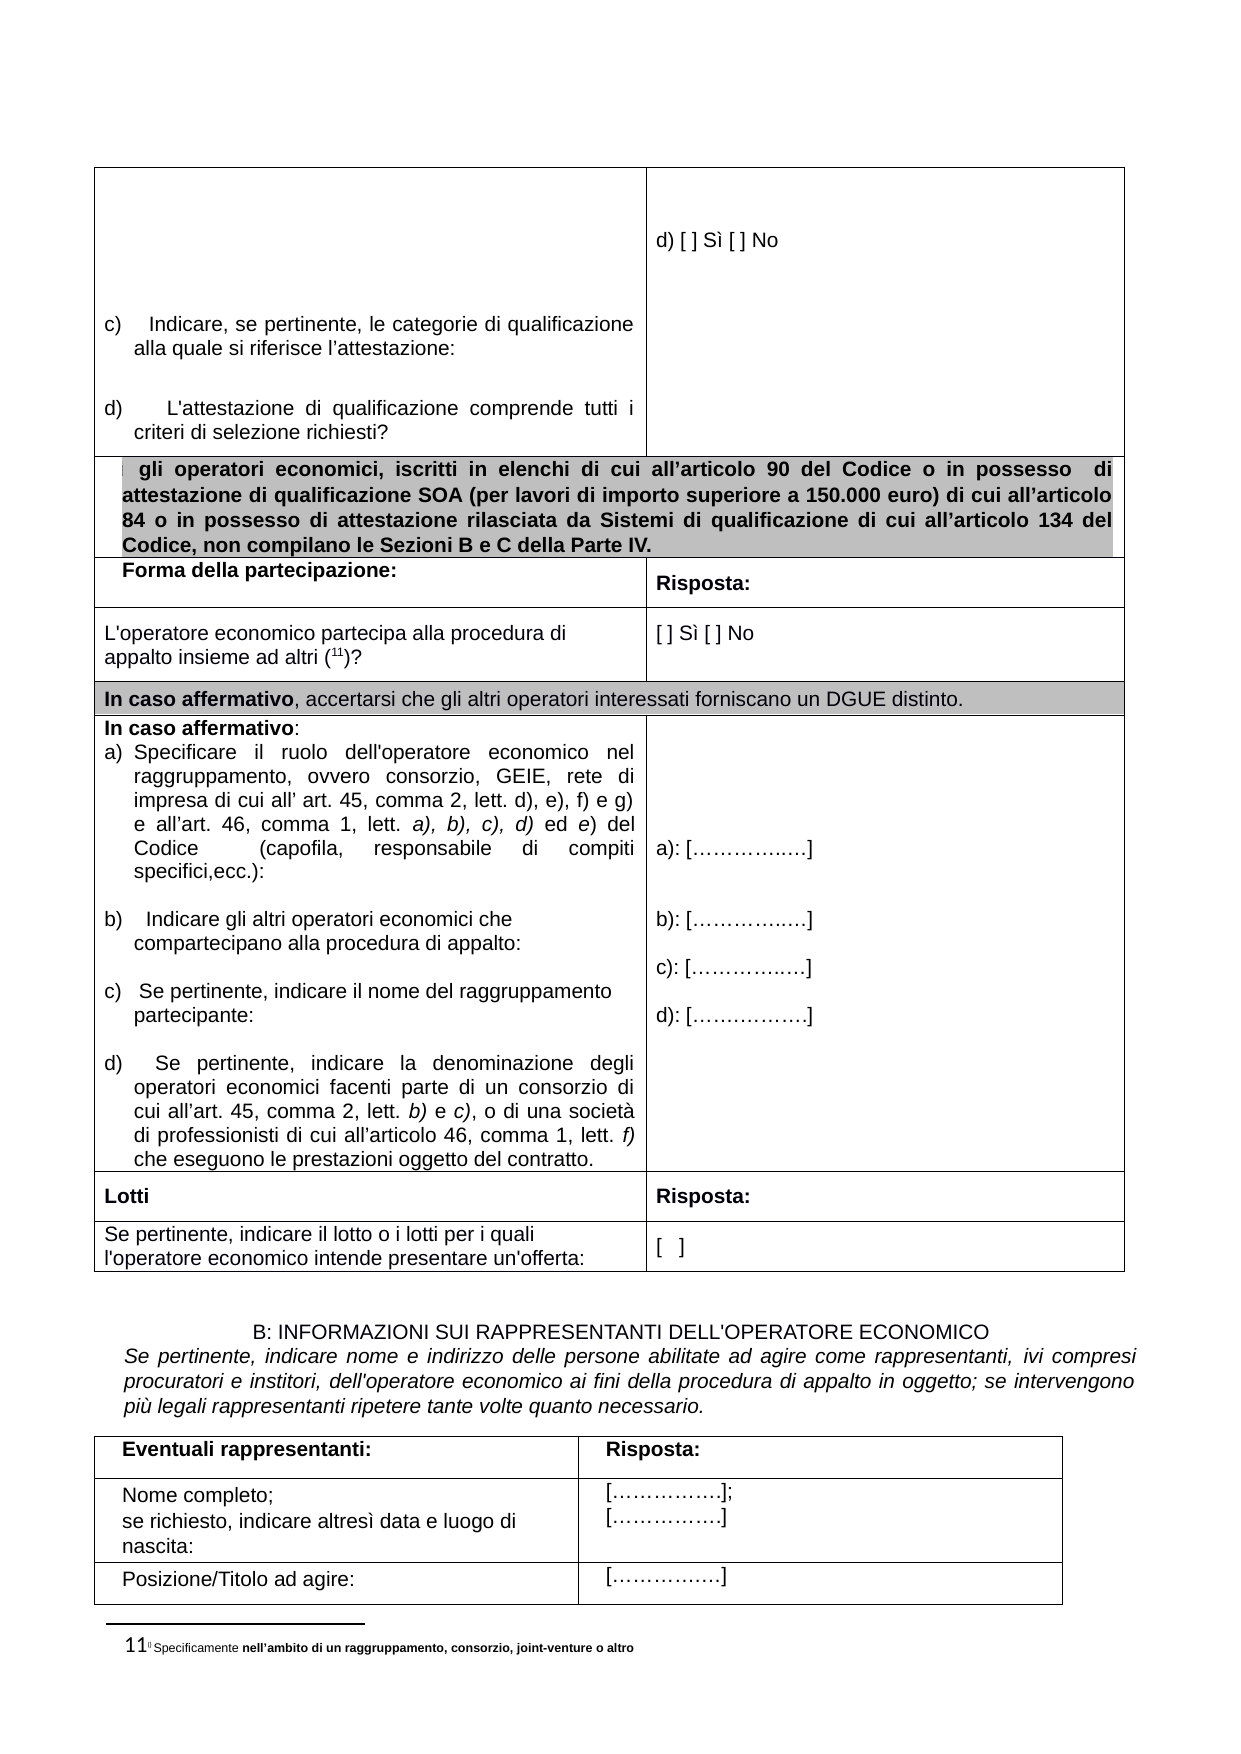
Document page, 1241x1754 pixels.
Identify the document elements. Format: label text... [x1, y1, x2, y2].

table_cell Se pertinente, indicare il lotto o i lotti per i quali l'operatore economico intende presentare un'offerta: [95, 1222, 646, 1271]
table_cell Lotti [95, 1172, 646, 1221]
text Se pertinente, indicare nome e indirizzo delle persone abilitate ad agire come rappresentanti, ivi compresi procuratori e institori, dell'operatore economico ai fini della procedura di appalto in oggetto; se intervengono più legali rappresentanti ripetere tante volte quanto necessario. [124, 1344, 1136, 1418]
table_header Risposta: [579, 1437, 1062, 1478]
table_cell Risposta: [647, 1172, 1124, 1221]
table_header Eventuali rappresentanti: [95, 1437, 578, 1478]
table_cell Forma della partecipazione: [95, 558, 646, 607]
table_cell a): […………..…] b): […………..…] c): […………..…] d): […….……….] [647, 716, 1124, 1171]
title B: Informazioni sui rappresentanti dell'operatore economico [106, 1320, 1136, 1344]
table_cell In caso affermativo: Specificare il ruolo dell'operatore economico nel raggruppamento, ovvero consorzio, GEIE, rete di impresa di cui all’ art. 45, comma 2, lett. d), e), f) e g) e all’art. 46, comma 1, lett. a), b), c), d) ed e) del Codice (capofila, responsabile di compiti specifici,ecc.): b) Indicare gli altri operatori economici che compartecipano alla procedura di appalto: c) Se pertinente, indicare il nome del raggruppamento partecipante: d) Se pertinente, indicare la denominazione degli operatori economici facenti parte di un consorzio di cui all’art. 45, comma 2, lett. b) e c), o di una società di professionisti di cui all’articolo 46, comma 1, lett. f) che eseguono le prestazioni oggetto del contratto. [95, 716, 646, 1171]
table_cell [………….…] [579, 1563, 1062, 1603]
table_cell Risposta: [647, 558, 1124, 607]
table_cell d) [ ] Sì [ ] No [647, 168, 1124, 456]
table_cell Nome completo; se richiesto, indicare altresì data e luogo di nascita: [95, 1479, 578, 1562]
table_cell c) Indicare, se pertinente, le categorie di qualificazione alla quale si riferisce l’attestazione: d) L'attestazione di qualificazione comprende tutti i criteri di selezione richiesti? [95, 168, 646, 456]
table_cell L'operatore economico partecipa alla procedura di appalto insieme ad altri ()? [95, 608, 646, 681]
table_cell [ ] [647, 1222, 1124, 1271]
table_cell [ ] Sì [ ] No [647, 608, 1124, 681]
table_cell Posizione/Titolo ad agire: [95, 1563, 578, 1603]
table_cell In caso affermativo, accertarsi che gli altri operatori interessati forniscano un DGUE distinto. [95, 682, 1124, 714]
table_cell […………….]; […………….] [579, 1479, 1062, 1562]
